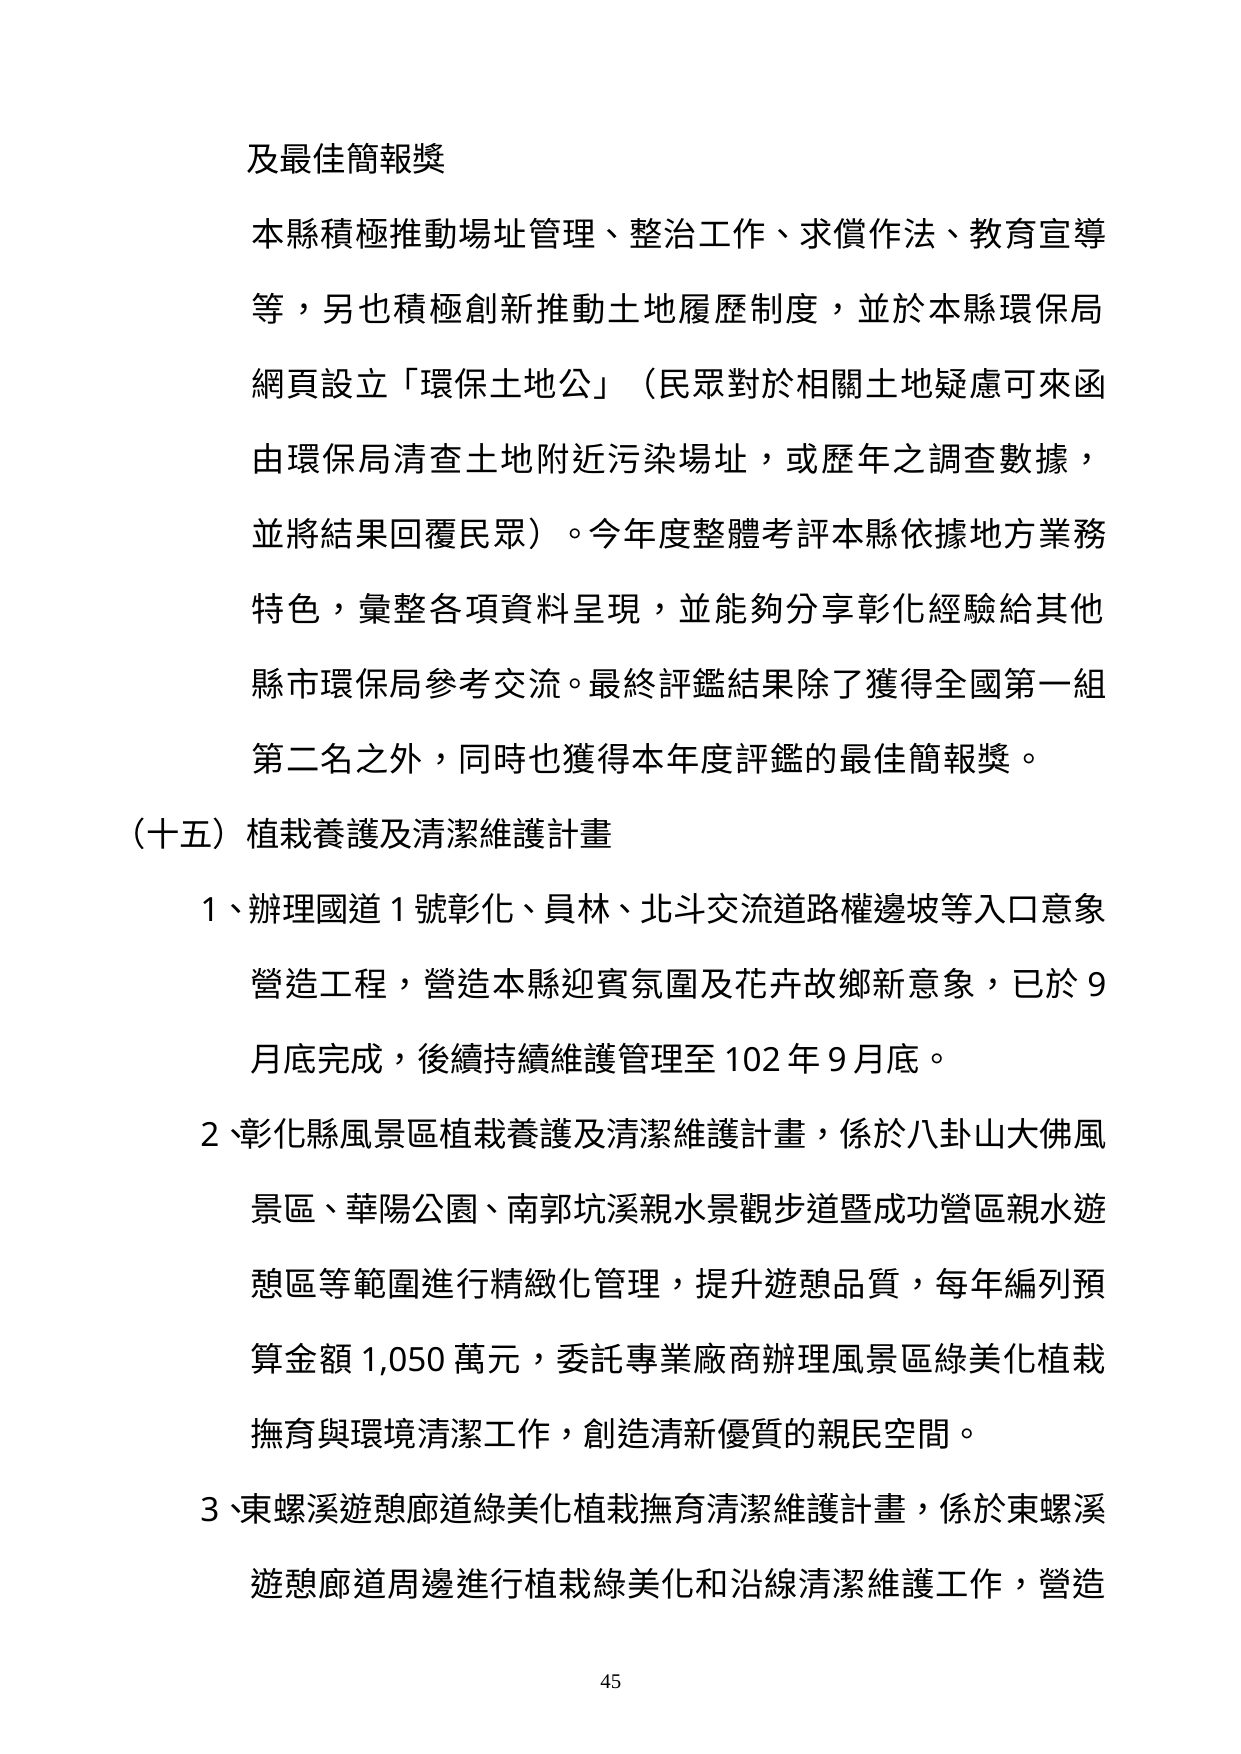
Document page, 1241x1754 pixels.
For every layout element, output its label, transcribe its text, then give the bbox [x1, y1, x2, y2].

text （十五）植栽養護及清潔維護計畫 [112, 795, 1106, 870]
text 1、辦理國道1號彰化、員林、北斗交流道路權邊坡等入口意象營造工程，營造本縣迎賓氛圍及花卉故鄉新意象，已於9月底完成，後續持續維護管理至102年9月底。 [200, 870, 1106, 1095]
text 本縣積極推動場址管理、整治工作、求償作法、教育宣導等，另也積極創新推動土地履歷制度，並於本縣環保局網頁設立「環保土地公」（民眾對於相關土地疑慮可來函，由環保局清查土地附近污染場址，或歷年之調查數據，並將結果回覆民眾）。今年度整體考評本縣依據地方業務特色，彙整各項資料呈現，並能夠分享彰化經驗給其他縣市環保局參考交流。最終評鑑結果除了獲得全國第一組第二名之外，同時也獲得本年度評鑑的最佳簡報獎。 [251, 195, 1106, 795]
text 及最佳簡報獎 [112, 120, 1106, 195]
text 3、東螺溪遊憩廊道綠美化植栽撫育清潔維護計畫，係於東螺溪遊憩廊道周邊進行植栽綠美化和沿線清潔維護工作，營造 [200, 1470, 1106, 1620]
text 2、彰化縣風景區植栽養護及清潔維護計畫，係於八卦山大佛風景區、華陽公園、南郭坑溪親水景觀步道暨成功營區親水遊憩區等範圍進行精緻化管理，提升遊憩品質，每年編列預算金額1,050萬元，委託專業廠商辦理風景區綠美化植栽撫育與環境清潔工作，創造清新優質的親民空間。 [200, 1095, 1106, 1470]
